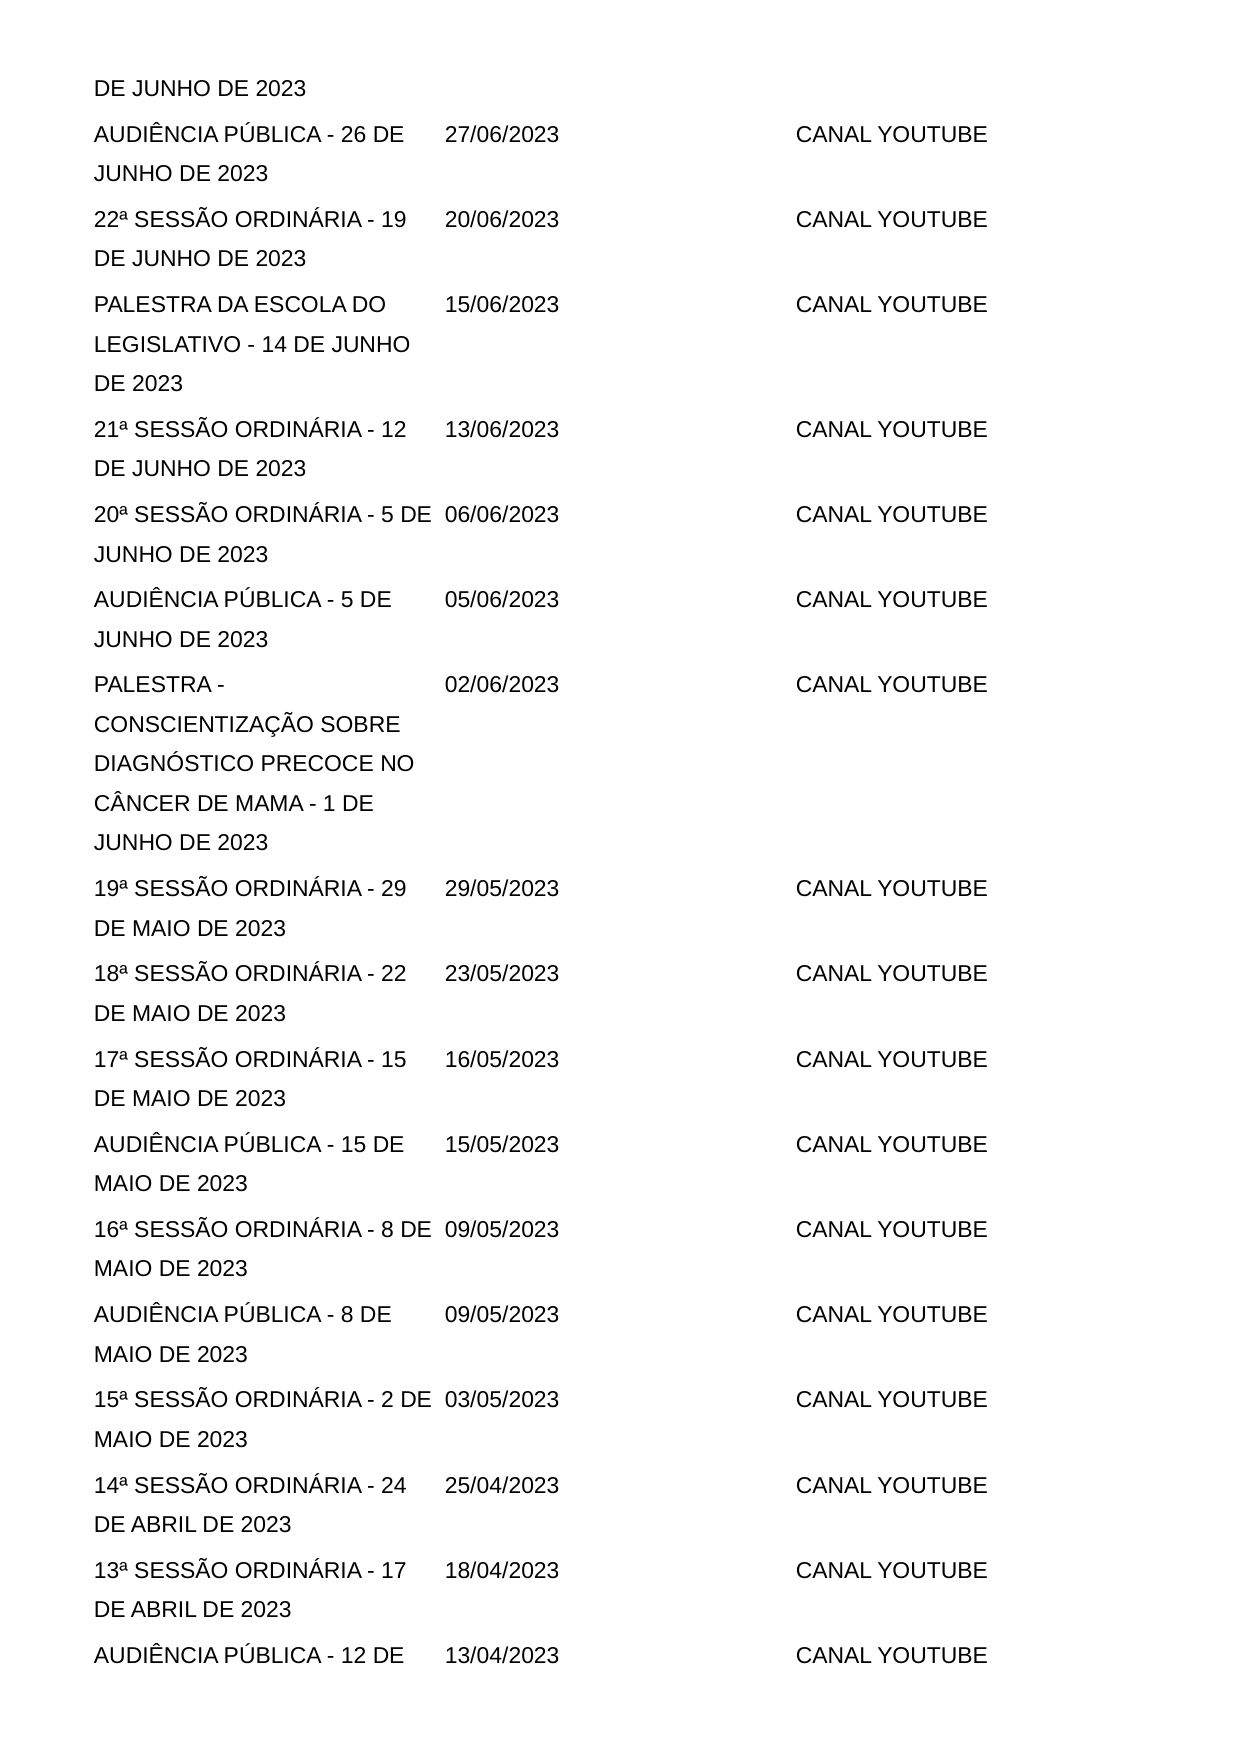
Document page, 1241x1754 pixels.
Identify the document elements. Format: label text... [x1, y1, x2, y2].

table_cell AUDIÊNCIA PÚBLICA - 26 DE JUNHO DE 2023 [94, 121, 444, 206]
table_cell [796, 75, 1146, 121]
table_cell 06/06/2023 [445, 501, 796, 586]
table_cell 20ª SESSÃO ORDINÁRIA - 5 DE JUNHO DE 2023 [94, 501, 444, 586]
table_cell 19ª SESSÃO ORDINÁRIA - 29 DE MAIO DE 2023 [94, 875, 444, 960]
table_cell 21ª SESSÃO ORDINÁRIA - 12 DE JUNHO DE 2023 [94, 416, 444, 501]
table_cell [445, 75, 796, 121]
table_cell CANAL YOUTUBE [796, 1557, 1146, 1642]
table_cell CANAL YOUTUBE [796, 121, 1146, 206]
table_cell CANAL YOUTUBE [796, 875, 1146, 960]
table_cell CANAL YOUTUBE [796, 206, 1146, 291]
table_cell CANAL YOUTUBE [796, 1216, 1146, 1301]
table_cell 14ª SESSÃO ORDINÁRIA - 24 DE ABRIL DE 2023 [94, 1472, 444, 1557]
table_cell CANAL YOUTUBE [796, 1046, 1146, 1131]
table_cell 13/06/2023 [445, 416, 796, 501]
table_cell 20/06/2023 [445, 206, 796, 291]
table_cell AUDIÊNCIA PÚBLICA - 5 DE JUNHO DE 2023 [94, 586, 444, 671]
table_cell PALESTRA - CONSCIENTIZAÇÃO SOBRE DIAGNÓSTICO PRECOCE NO CÂNCER DE MAMA - 1 DE JUNHO DE 2023 [94, 671, 444, 875]
table_cell AUDIÊNCIA PÚBLICA - 12 DE [94, 1642, 444, 1668]
table_cell 25/04/2023 [445, 1472, 796, 1557]
table_cell CANAL YOUTUBE [796, 1301, 1146, 1386]
table_cell 09/05/2023 [445, 1301, 796, 1386]
table_cell 29/05/2023 [445, 875, 796, 960]
table_cell 16/05/2023 [445, 1046, 796, 1131]
table_cell CANAL YOUTUBE [796, 416, 1146, 501]
table_cell 09/05/2023 [445, 1216, 796, 1301]
table_cell 15ª SESSÃO ORDINÁRIA - 2 DE MAIO DE 2023 [94, 1386, 444, 1472]
table_cell CANAL YOUTUBE [796, 1642, 1146, 1668]
table_cell 22ª SESSÃO ORDINÁRIA - 19 DE JUNHO DE 2023 [94, 206, 444, 291]
table_cell CANAL YOUTUBE [796, 1386, 1146, 1472]
table_cell 05/06/2023 [445, 586, 796, 671]
table_cell 15/05/2023 [445, 1131, 796, 1216]
table_cell 13ª SESSÃO ORDINÁRIA - 17 DE ABRIL DE 2023 [94, 1557, 444, 1642]
table_cell PALESTRA DA ESCOLA DO LEGISLATIVO - 14 DE JUNHO DE 2023 [94, 291, 444, 416]
table_cell CANAL YOUTUBE [796, 586, 1146, 671]
table_cell 16ª SESSÃO ORDINÁRIA - 8 DE MAIO DE 2023 [94, 1216, 444, 1301]
table_cell 17ª SESSÃO ORDINÁRIA - 15 DE MAIO DE 2023 [94, 1046, 444, 1131]
table_cell 15/06/2023 [445, 291, 796, 416]
table_cell CANAL YOUTUBE [796, 501, 1146, 586]
table_cell CANAL YOUTUBE [796, 1131, 1146, 1216]
table_cell 02/06/2023 [445, 671, 796, 875]
table_cell 03/05/2023 [445, 1386, 796, 1472]
table_cell CANAL YOUTUBE [796, 960, 1146, 1046]
table_cell CANAL YOUTUBE [796, 671, 1146, 875]
table_cell 18ª SESSÃO ORDINÁRIA - 22 DE MAIO DE 2023 [94, 960, 444, 1046]
table_cell 27/06/2023 [445, 121, 796, 206]
table_cell 13/04/2023 [445, 1642, 796, 1668]
table_cell CANAL YOUTUBE [796, 1472, 1146, 1557]
table_cell CANAL YOUTUBE [796, 291, 1146, 416]
table_cell DE JUNHO DE 2023 [94, 75, 444, 121]
table_cell AUDIÊNCIA PÚBLICA - 15 DE MAIO DE 2023 [94, 1131, 444, 1216]
table_cell 23/05/2023 [445, 960, 796, 1046]
table_cell AUDIÊNCIA PÚBLICA - 8 DE MAIO DE 2023 [94, 1301, 444, 1386]
table_cell 18/04/2023 [445, 1557, 796, 1642]
